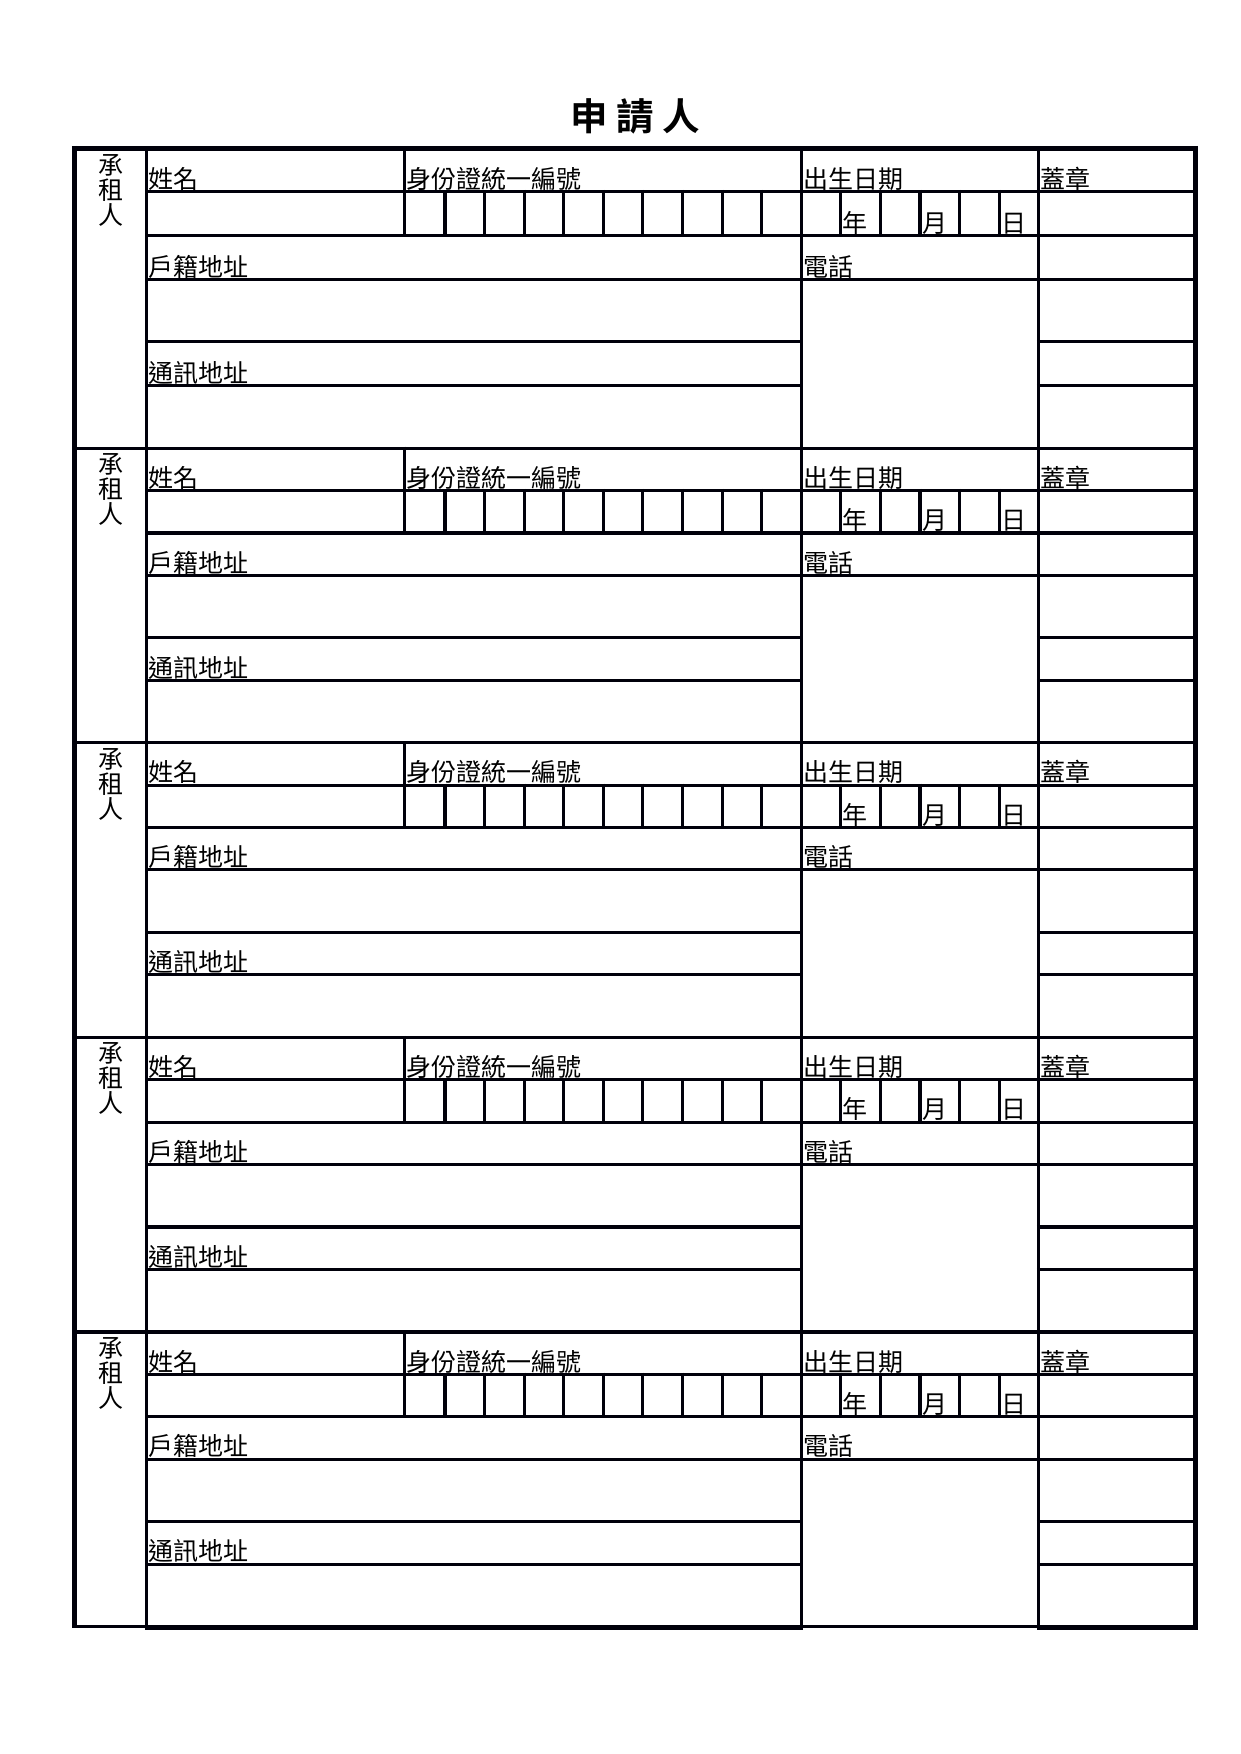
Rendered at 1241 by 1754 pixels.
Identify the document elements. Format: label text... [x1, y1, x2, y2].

table_cell 姓名 [148, 1039, 403, 1078]
table_cell [763, 492, 800, 531]
table_cell [486, 787, 523, 826]
table_cell [406, 1376, 443, 1415]
table_cell [724, 787, 760, 826]
table_cell [148, 387, 800, 447]
table_cell [1040, 871, 1193, 931]
table_cell [803, 492, 839, 531]
table_cell 出生日期 [803, 1039, 1037, 1078]
table_header 身份證統一編號 [406, 151, 800, 190]
table_cell [1040, 1461, 1193, 1520]
table_cell [1040, 1376, 1193, 1415]
table_header 姓名 [148, 151, 403, 190]
table_cell [1040, 1418, 1193, 1457]
table_cell [961, 1376, 998, 1415]
table_cell [1040, 343, 1193, 384]
table_cell 戶籍地址 [148, 1124, 800, 1163]
table_cell 出生日期 [803, 744, 1037, 783]
table_cell 年 [842, 787, 879, 826]
table_cell [605, 787, 641, 826]
table_cell [644, 492, 681, 531]
table_cell [1040, 787, 1193, 826]
table_cell [961, 492, 998, 531]
table_cell 姓名 [148, 450, 403, 489]
table_cell [447, 1081, 483, 1121]
table_cell [148, 492, 403, 531]
table_cell 通訊地址 [148, 343, 800, 384]
table_cell [148, 1376, 403, 1415]
table_cell 月 [922, 1376, 958, 1415]
table_cell [644, 1376, 681, 1415]
table_cell 戶籍地址 [148, 237, 800, 278]
table_cell [526, 1081, 562, 1121]
table_cell [882, 1376, 918, 1415]
table_cell 戶籍地址 [148, 535, 800, 574]
table_cell [803, 1376, 839, 1415]
table_cell [803, 1461, 1037, 1625]
table_cell [148, 1081, 403, 1121]
table_cell 通訊地址 [148, 934, 800, 973]
table_cell [406, 193, 443, 234]
table_cell 日 [1001, 1081, 1037, 1121]
table_cell [148, 976, 800, 1036]
table_cell 戶籍地址 [148, 1418, 800, 1457]
table_cell [565, 193, 602, 234]
table_cell [148, 787, 403, 826]
table_cell [1040, 829, 1193, 868]
table_cell 年 [842, 1081, 879, 1121]
table_cell [565, 787, 602, 826]
table_cell [961, 787, 998, 826]
table_cell 戶籍地址 [148, 829, 800, 868]
table_cell [1040, 577, 1193, 636]
table_cell [961, 193, 998, 234]
table_cell [644, 193, 681, 234]
table_cell [605, 492, 641, 531]
table_cell [148, 871, 800, 931]
table_cell 月 [922, 193, 958, 234]
table_cell [1040, 535, 1193, 574]
table_cell [882, 1081, 918, 1121]
table_cell 承租人 [77, 1039, 145, 1330]
table_cell [724, 1081, 760, 1121]
table_cell 月 [922, 787, 958, 826]
table_cell [1040, 281, 1193, 340]
table_cell [803, 871, 1037, 1036]
table_cell [763, 1376, 800, 1415]
table_cell [526, 787, 562, 826]
table_cell [1040, 1271, 1193, 1330]
table_cell 蓋章 [1040, 450, 1193, 489]
table_cell [724, 193, 760, 234]
table_cell [447, 1376, 483, 1415]
table_cell 年 [842, 193, 879, 234]
table_cell [882, 193, 918, 234]
table_cell [486, 492, 523, 531]
table_cell 身份證統一編號 [406, 1334, 800, 1373]
table_cell 電話 [803, 1418, 1037, 1457]
table_cell [1040, 492, 1193, 531]
table_cell [526, 193, 562, 234]
table_cell 蓋章 [1040, 744, 1193, 783]
table_cell 電話 [803, 535, 1037, 574]
table_cell [1040, 387, 1193, 447]
table_cell 身份證統一編號 [406, 744, 800, 783]
table_cell 日 [1001, 193, 1037, 234]
table_cell [486, 1376, 523, 1415]
table_header 蓋章 [1040, 151, 1193, 190]
table_cell 電話 [803, 1124, 1037, 1163]
table_cell [148, 682, 800, 741]
table_cell [803, 787, 839, 826]
table_cell 承租人 [77, 744, 145, 1036]
table_cell 身份證統一編號 [406, 450, 800, 489]
table_cell [684, 193, 721, 234]
table_cell 姓名 [148, 744, 403, 783]
table_cell [406, 1081, 443, 1121]
table_cell [644, 787, 681, 826]
table_cell 承租人 [77, 1334, 145, 1625]
table_cell [644, 1081, 681, 1121]
table_header 承租人 [77, 151, 145, 447]
table_cell [803, 577, 1037, 741]
table_cell [148, 1271, 800, 1330]
table_cell [406, 492, 443, 531]
table_cell [406, 787, 443, 826]
table_cell [1040, 976, 1193, 1036]
table_cell [1040, 1523, 1193, 1562]
table_cell [684, 492, 721, 531]
table_cell [803, 193, 839, 234]
table_cell [526, 492, 562, 531]
table_cell 年 [842, 1376, 879, 1415]
table_cell 日 [1001, 1376, 1037, 1415]
table_cell [486, 1081, 523, 1121]
table_cell [447, 492, 483, 531]
table_cell [605, 193, 641, 234]
table_cell [148, 1166, 800, 1225]
table_cell 出生日期 [803, 450, 1037, 489]
table_cell [1040, 639, 1193, 679]
table_cell [1040, 682, 1193, 741]
table_cell 月 [922, 1081, 958, 1121]
table_cell [763, 787, 800, 826]
table_cell [882, 787, 918, 826]
table_cell [526, 1376, 562, 1415]
text 申 請 人 [118, 71, 1152, 146]
table_cell 電話 [803, 829, 1037, 868]
table_cell [148, 1566, 800, 1625]
table_cell [148, 1461, 800, 1520]
table_cell 身份證統一編號 [406, 1039, 800, 1078]
table_cell [1040, 1124, 1193, 1163]
table_cell [486, 193, 523, 234]
table_cell [447, 787, 483, 826]
table_cell [803, 1081, 839, 1121]
table_cell [605, 1376, 641, 1415]
table_cell 姓名 [148, 1334, 403, 1373]
table_cell [148, 281, 800, 340]
table_cell [763, 1081, 800, 1121]
table_cell [1040, 193, 1193, 234]
table_cell 出生日期 [803, 1334, 1037, 1373]
table_cell [803, 1166, 1037, 1330]
table_cell 月 [922, 492, 958, 531]
table_cell [565, 1376, 602, 1415]
table_cell 蓋章 [1040, 1334, 1193, 1373]
table_cell [763, 193, 800, 234]
table_cell [1040, 1229, 1193, 1268]
table_cell [148, 193, 403, 234]
table_cell [724, 1376, 760, 1415]
table_cell 通訊地址 [148, 1523, 800, 1562]
table_cell [684, 1376, 721, 1415]
table_cell [684, 787, 721, 826]
table_cell 年 [842, 492, 879, 531]
table_cell [1040, 1166, 1193, 1225]
table_cell [684, 1081, 721, 1121]
table_cell [882, 492, 918, 531]
table_cell [1040, 934, 1193, 973]
table_cell [803, 281, 1037, 447]
table_cell [565, 492, 602, 531]
table_cell [724, 492, 760, 531]
table_cell [1040, 1566, 1193, 1625]
table_cell 蓋章 [1040, 1039, 1193, 1078]
table_cell [1040, 237, 1193, 278]
table_cell [605, 1081, 641, 1121]
table_cell 日 [1001, 787, 1037, 826]
table_cell [1040, 1081, 1193, 1121]
table_cell 電話 [803, 237, 1037, 278]
table_cell 日 [1001, 492, 1037, 531]
table_cell [961, 1081, 998, 1121]
table_cell [447, 193, 483, 234]
table_cell [565, 1081, 602, 1121]
table_cell 通訊地址 [148, 1229, 800, 1268]
table_cell [148, 577, 800, 636]
table_cell 承租人 [77, 450, 145, 741]
table_header 出生日期 [803, 151, 1037, 190]
table_cell 通訊地址 [148, 639, 800, 679]
